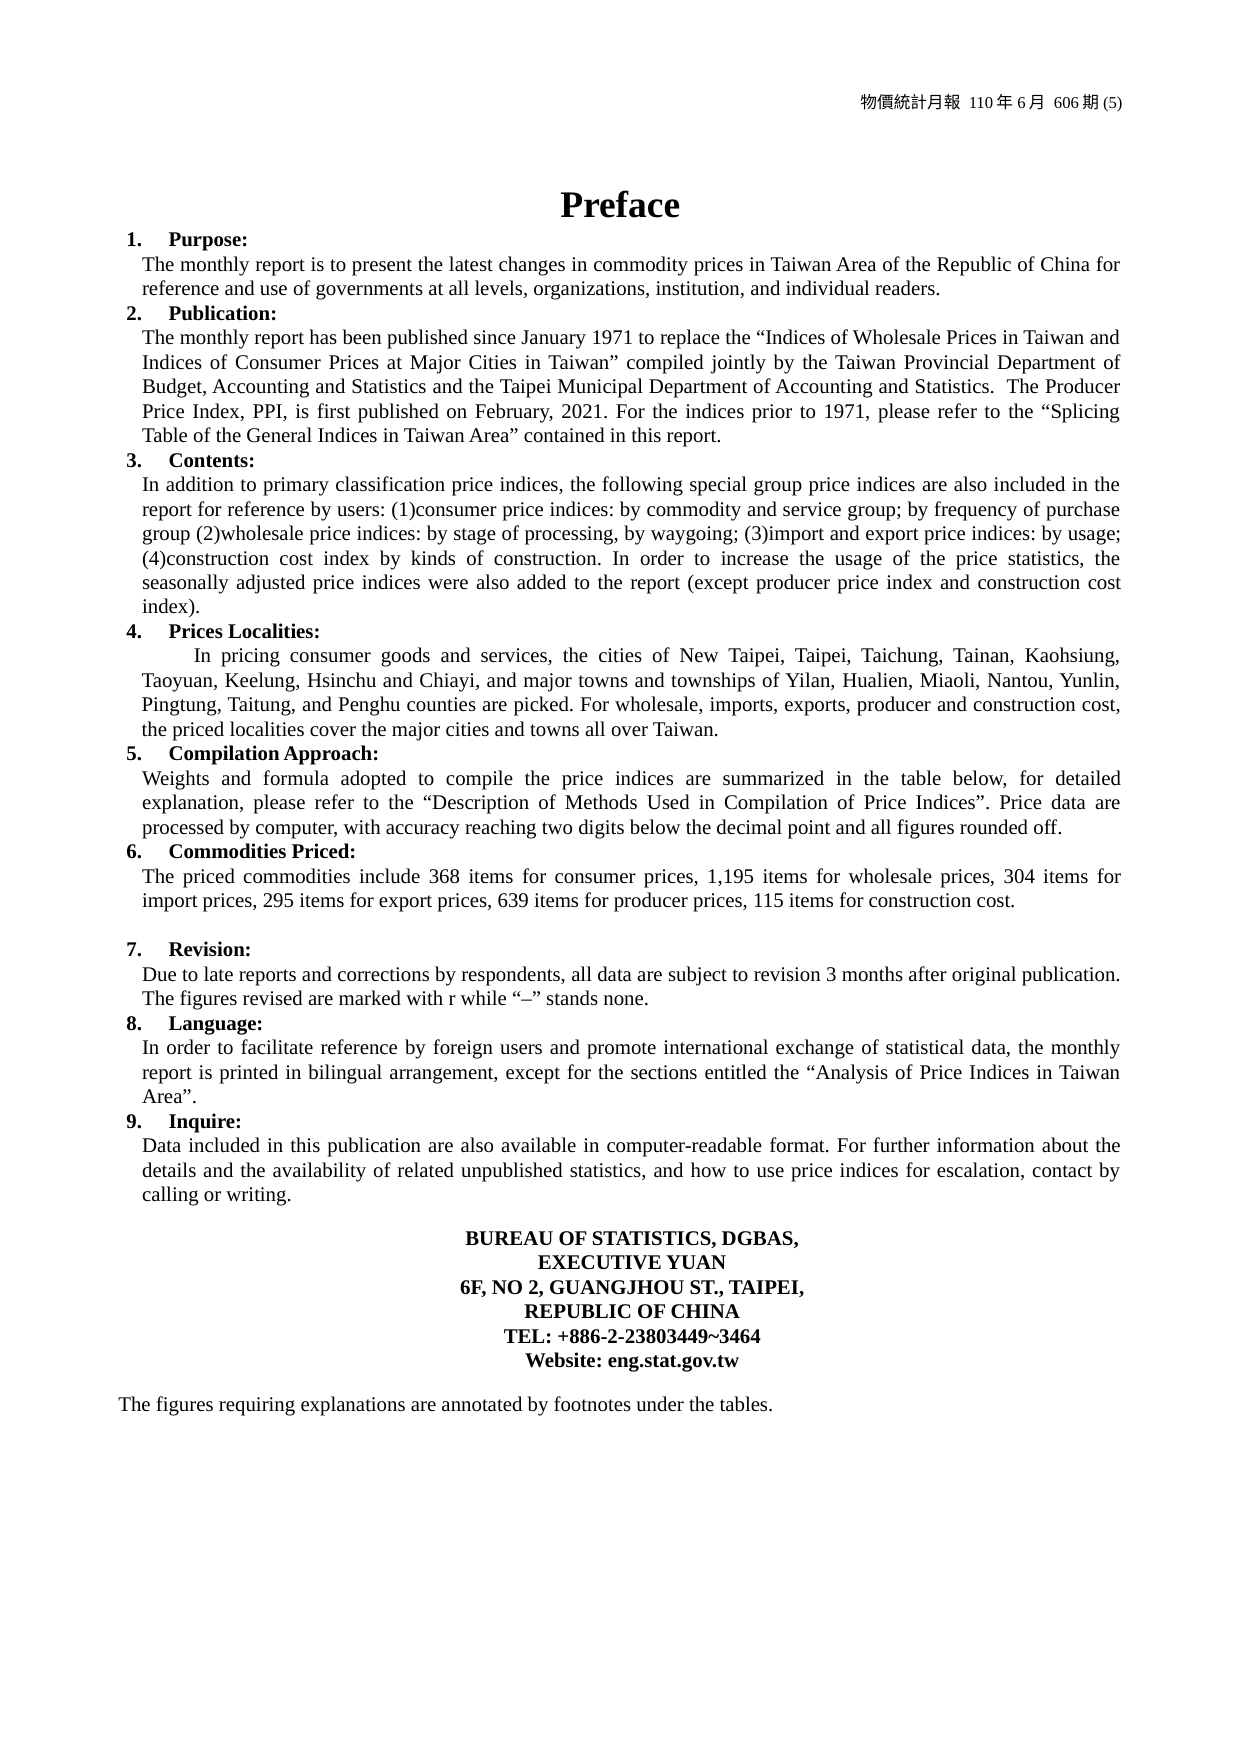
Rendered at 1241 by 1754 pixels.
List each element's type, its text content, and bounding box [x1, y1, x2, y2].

text The priced commodities include 368 items for consumer prices, 1,195 items for wholesale prices, 304 items for import prices, 295 items for export prices, 639 items for producer prices, 115 items for construction cost. [142, 864, 1122, 913]
list Contents: [126, 447, 1122, 472]
list Language: [126, 1011, 1122, 1035]
text In addition to primary classification price indices, the following special group price indices are also included in the report for reference by users: (1)consumer price indices: by commodity and service group; by frequency of purchase group (2)wholesale price indices: by stage of processing, by waygoing; (3)import and export price indices: by usage; (4)construction cost index by kinds of construction. In order to increase the usage of the price statistics, the seasonally adjusted price indices were also added to the report (except producer price index and construction cost index). [142, 472, 1122, 619]
list Purpose: [126, 227, 1122, 252]
subtitle Preface [118, 177, 1122, 227]
list Revision: [126, 937, 1122, 962]
text EXECUTIVE YUAN [142, 1250, 1122, 1275]
text Weights and formula adopted to compile the price indices are summarized in the table below, for detailed explanation, please refer to the “Description of Methods Used in Compilation of Price Indices”. Price data are processed by computer, with accuracy reaching two digits below the decimal point and all figures rounded off. [142, 766, 1122, 839]
list Publication: [126, 301, 1122, 325]
text In order to facilitate reference by foreign users and promote international exchange of statistical data, the monthly report is printed in bilingual arrangement, except for the sections entitled the “Analysis of Price Indices in Taiwan Area”. [142, 1035, 1122, 1108]
text Website: eng.stat.gov.tw [142, 1348, 1122, 1373]
list Commodities Priced: [126, 839, 1122, 864]
list Prices Localities: [126, 619, 1122, 643]
text 6F, NO 2, GUANGJHOU ST., TAIPEI, [142, 1275, 1122, 1299]
text The monthly report has been published since January 1971 to replace the “Indices of Wholesale Prices in Taiwan and Indices of Consumer Prices at Major Cities in Taiwan” compiled jointly by the Taiwan Provincial Department of Budget, Accounting and Statistics and the Taipei Municipal Department of Accounting and Statistics. The Producer Price Index, PPI, is first published on February, 2021. For the indices prior to 1971, please refer to the “Splicing Table of the General Indices in Taiwan Area” contained in this report. [142, 325, 1122, 447]
text BUREAU OF STATISTICS, DGBAS, [142, 1226, 1122, 1250]
text REPUBLIC OF CHINA [142, 1299, 1122, 1324]
text TEL: +886-2-23803449~3464 [142, 1324, 1122, 1348]
text The figures requiring explanations are annotated by footnotes under the tables. [118, 1392, 1122, 1416]
list Inquire: [126, 1108, 1122, 1133]
text The monthly report is to present the latest changes in commodity prices in Taiwan Area of the Republic of China for reference and use of governments at all levels, organizations, institution, and individual readers. [142, 252, 1122, 301]
text Data included in this publication are also available in computer-readable format. For further information about the details and the availability of related unpublished statistics, and how to use price indices for escalation, contact by calling or writing. [142, 1133, 1122, 1206]
text Due to late reports and corrections by respondents, all data are subject to revision 3 months after original publication. The figures revised are marked with r while “–” stands none. [142, 962, 1122, 1011]
list Compilation Approach: [126, 741, 1122, 766]
text In pricing consumer goods and services, the cities of New Taipei, Taipei, Taichung, Tainan, Kaohsiung, Taoyuan, Keelung, Hsinchu and Chiayi, and major towns and townships of Yilan, Hualien, Miaoli, Nantou, Yunlin, Pingtung, Taitung, and Penghu counties are picked. For wholesale, imports, exports, producer and construction cost, the priced localities cover the major cities and towns all over Taiwan. [141, 643, 1122, 741]
